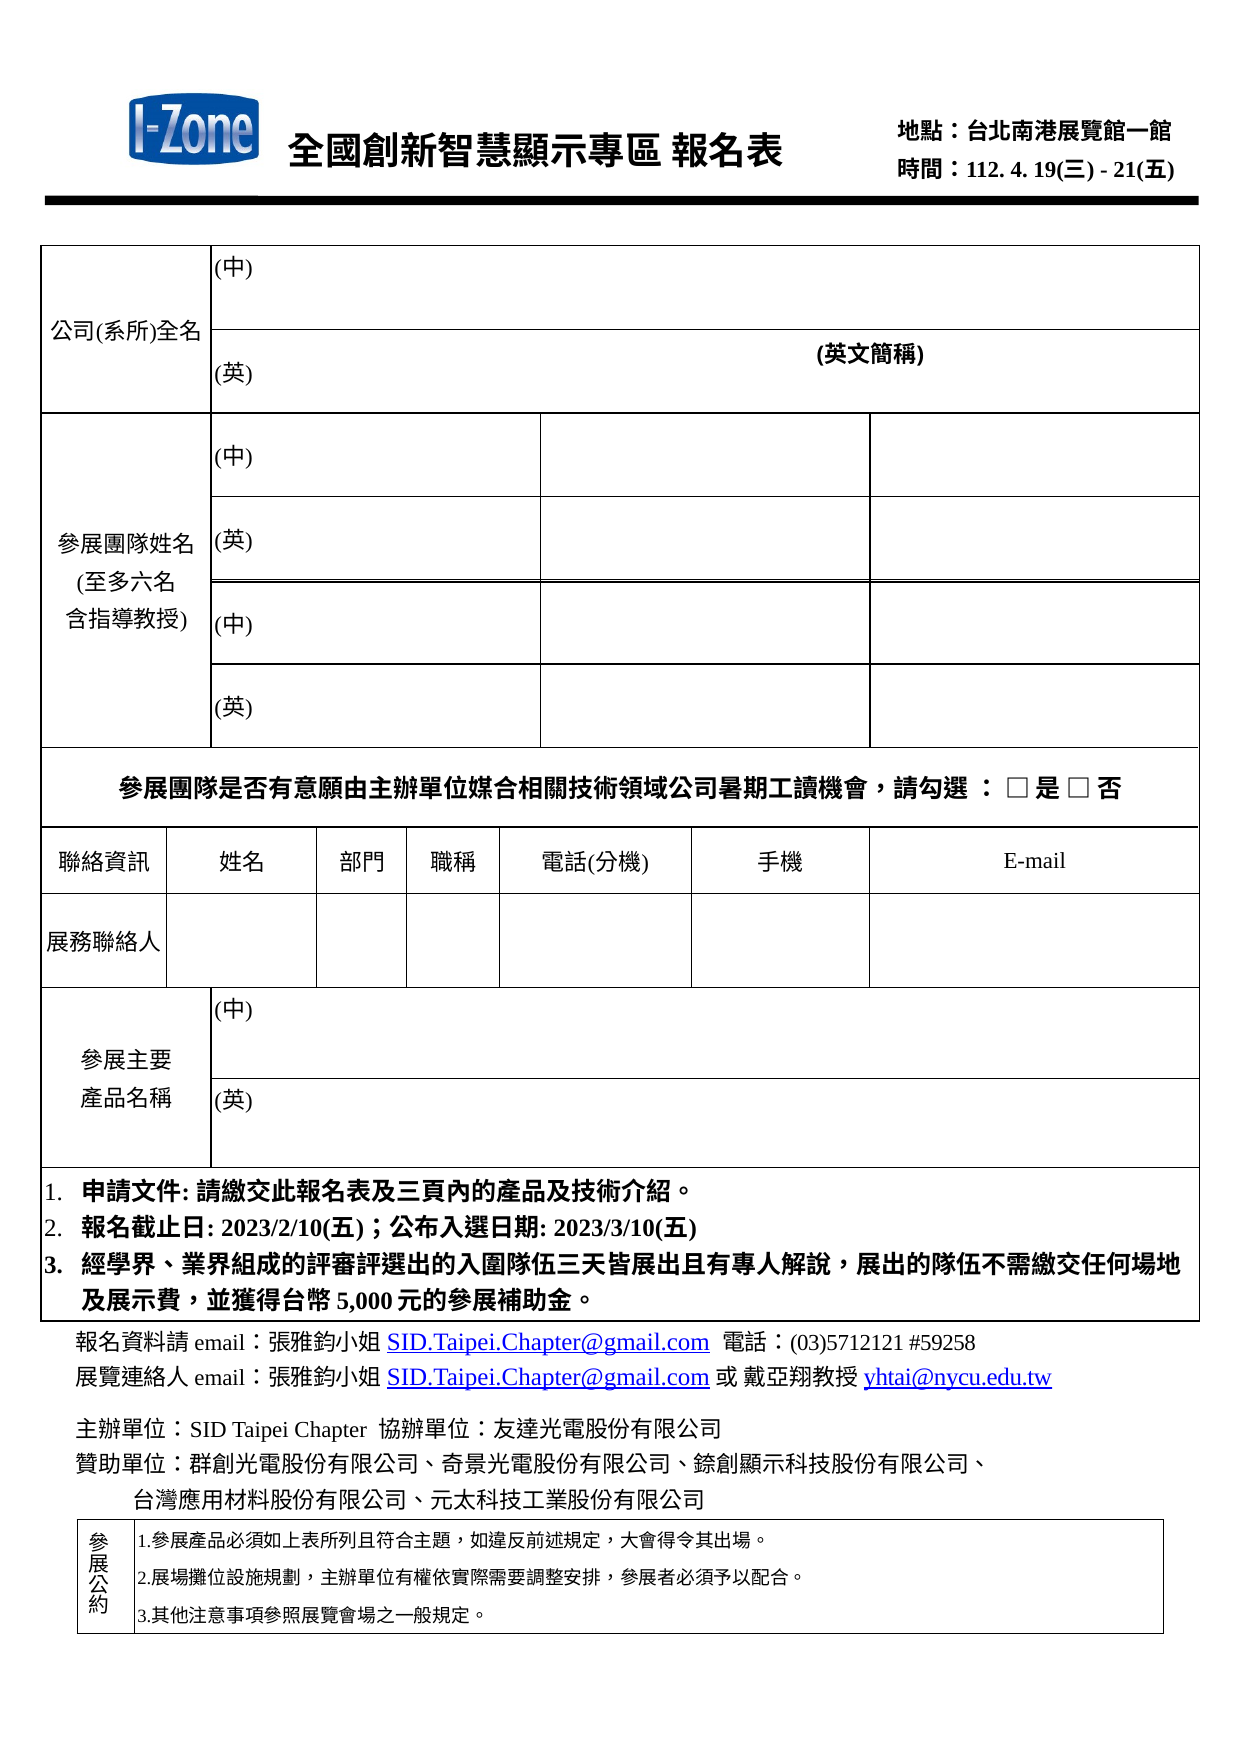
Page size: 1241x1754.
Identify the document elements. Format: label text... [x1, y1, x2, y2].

table_cell 聯絡資訊 [42, 828, 166, 893]
table_cell (中) [212, 583, 540, 663]
table_cell 參展主要 產品名稱 [42, 988, 210, 1167]
text 贊助單位：群創光電股份有限公司、奇景光電股份有限公司、錼創顯示科技股份有限公司、 [75, 1444, 1165, 1482]
table_header 地點：台北南港展覽館一館 時間：112. 4. 19(三) - 21(五) [886, 90, 1194, 195]
table_cell [407, 894, 499, 987]
table_cell [870, 894, 1199, 987]
table_cell 展務聯絡人 [42, 894, 166, 987]
table_cell [871, 497, 1199, 579]
table_cell 申請文件: 請繳交此報名表及三頁內的產品及技術介紹。 報名截止日: 2023/2/10(五)；公布入選日期: 2023/3/10(五) 經學界、業界組成的評審評選出的入圍隊伍三天皆展出且有專人解說，展出的隊伍不需繳交任何場地及展示費，並獲得台幣5,000元的參展補助金。 [42, 1168, 1199, 1320]
table_cell (中) [212, 988, 1199, 1078]
table_header [46, 90, 276, 195]
table_header 全國創新智慧顯示專區 報名表 [276, 90, 886, 195]
table_cell [541, 414, 869, 496]
table_cell (英) [212, 665, 540, 747]
table_cell [871, 414, 1199, 496]
table_cell (英) [212, 1079, 1199, 1167]
table_cell [541, 583, 869, 663]
picture [120, 89, 266, 169]
table_cell 部門 [317, 828, 406, 893]
text 主辦單位：SID Taipei Chapter 協辦單位：友達光電股份有限公司 [75, 1411, 1165, 1444]
table_cell 手機 [692, 828, 869, 893]
table_header 公司(系所)全名 [42, 246, 210, 412]
table_cell 參展團隊姓名 (至多六名 含指導教授) [42, 414, 210, 747]
table_cell [500, 894, 691, 987]
table_cell E-mail [870, 826, 1199, 893]
table_header 參展公約 [78, 1520, 134, 1633]
table_cell (英) [212, 497, 540, 579]
text 台灣應用材料股份有限公司、元太科技工業股份有限公司 [75, 1482, 1165, 1515]
table_cell [317, 894, 406, 987]
table_cell (中) [212, 414, 540, 496]
table_cell (英) [212, 330, 1199, 412]
table_cell [541, 497, 869, 579]
table_header (中) [212, 246, 1199, 328]
table_cell 姓名 [167, 828, 316, 893]
table_cell [167, 894, 316, 987]
table_cell [692, 894, 869, 987]
text 報名資料請email：張雅鈞小姐 SID.Taipei.Chapter@gmail.com 電話：(03)5712121 #59258 [75, 1321, 1219, 1359]
text 展覽連絡人email：張雅鈞小姐 SID.Taipei.Chapter@gmail.com 或 戴亞翔教授 yhtai@nycu.edu.tw [75, 1359, 1165, 1392]
table_cell [871, 665, 1199, 747]
table_header 1.參展產品必須如上表所列且符合主題，如違反前述規定，大會得令其出場。 2.展場攤位設施規劃，主辦單位有權依實際需要調整安排，參展者必須予以配合。 3.其他注意事項參照展覽會場之一般規定。 [135, 1520, 1163, 1633]
table_cell [541, 665, 869, 747]
table_cell 參展團隊是否有意願由主辦單位媒合相關技術領域公司暑期工讀機會，請勾選 ： □ 是 □ 否 [42, 747, 1199, 826]
table_cell 電話(分機) [500, 828, 691, 893]
table_cell [871, 583, 1199, 663]
table_cell 職稱 [407, 828, 499, 893]
